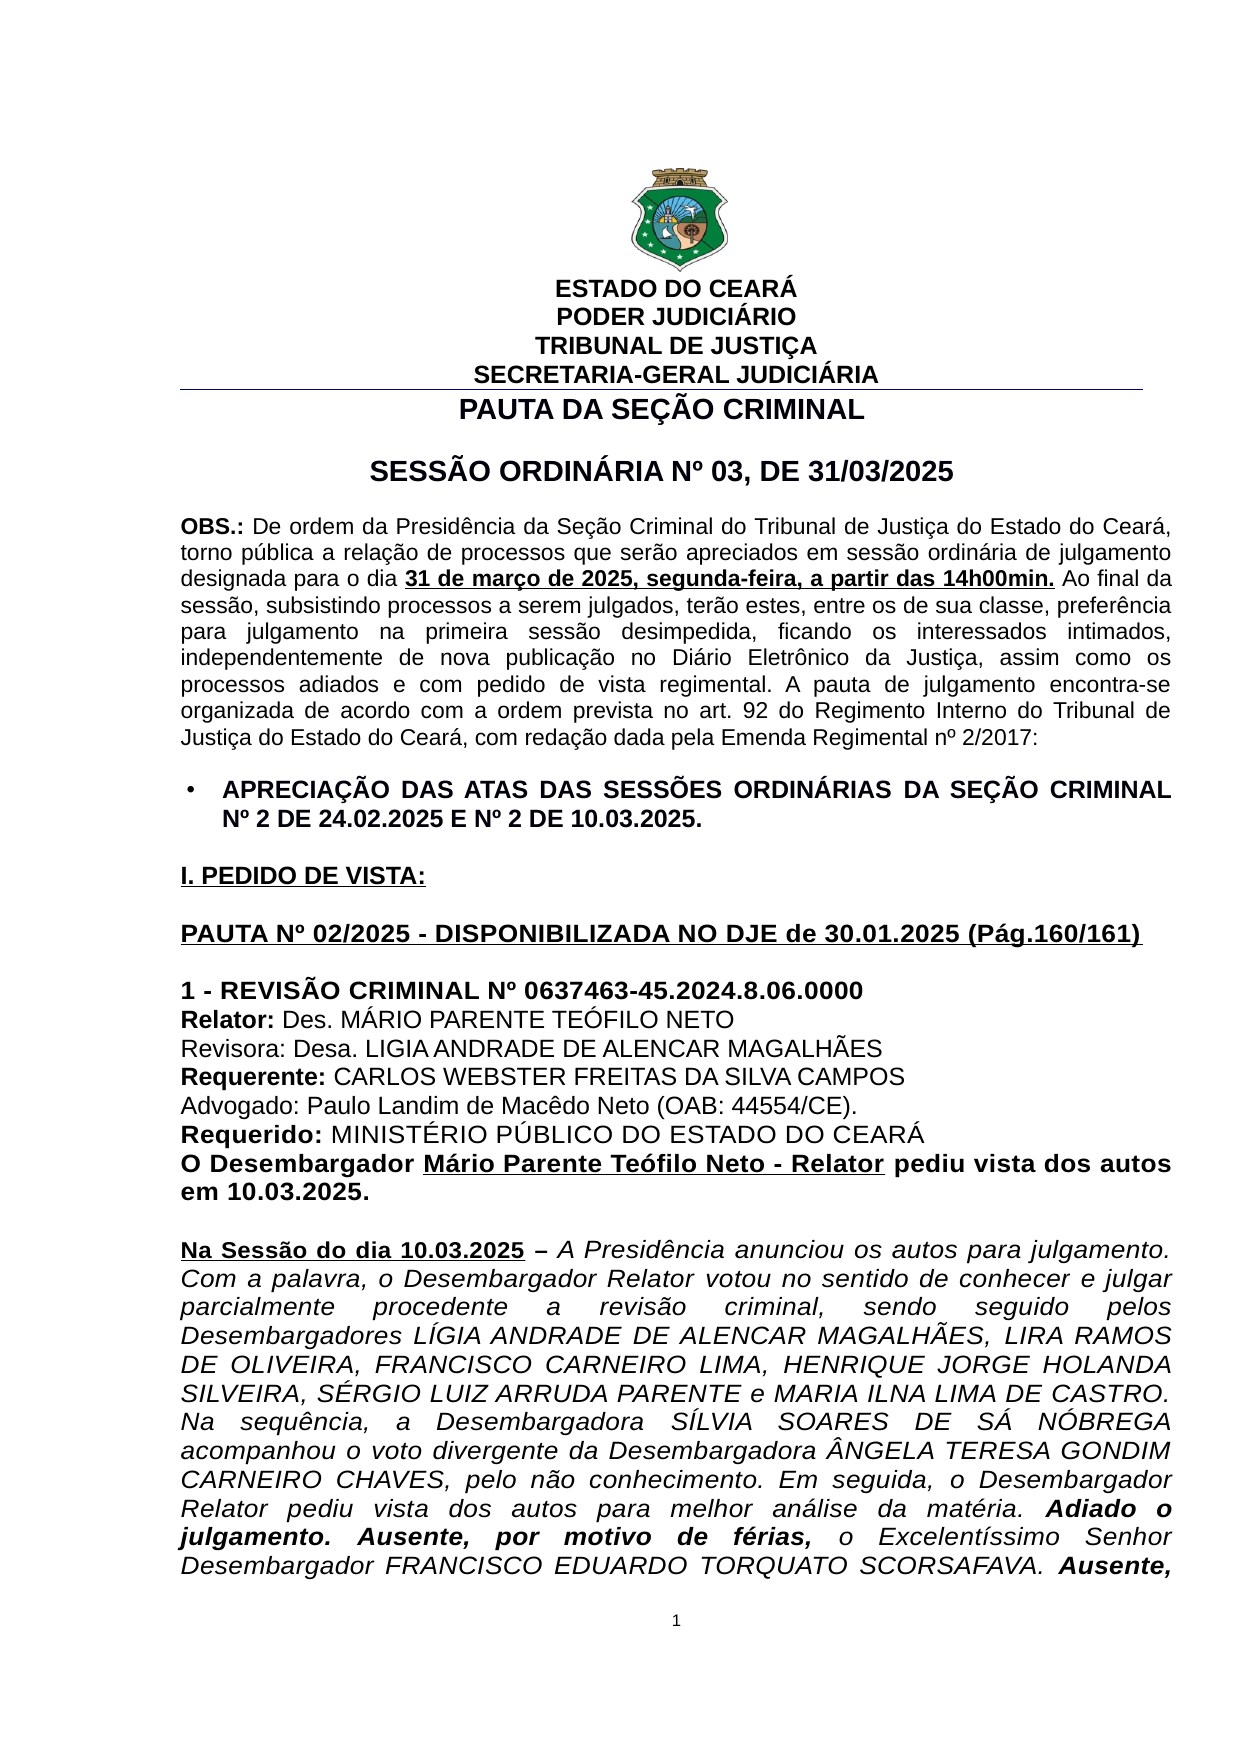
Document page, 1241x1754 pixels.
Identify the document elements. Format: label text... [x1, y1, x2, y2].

text Revisora: Desa. LIGIA ANDRADE DE ALENCAR MAGALHÃES [180, 1034, 1172, 1062]
list Apreciação daS AtaS daS SessÕES ordináriaS DA SEÇÃO CRIMINAL nº 2 de 24.02.2025 e nº 2 de 10.03.2025. [186, 775, 1172, 832]
text Advogado: Paulo Landim de Macêdo Neto (OAB: 44554/CE). [180, 1091, 1172, 1120]
text Sessão ordinária nº 03, de 31/03/2025 [180, 451, 1143, 488]
text PAUTA Nº 02/2025 - DISPONIBILIZADA NO DJE de 30.01.2025 (Pág.160/161) [180, 919, 1172, 947]
text PAUTA DA SEÇÃO CRIMINAL [180, 390, 1143, 425]
text Na Sessão do dia 10.03.2025 – A Presidência anunciou os autos para julgamento. Com a palavra, o Desembargador Relator votou no sentido de conhecer e julgar parcialmente procedente a revisão criminal, sendo seguido pelos Desembargadores LÍGIA ANDRADE DE ALENCAR MAGALHÃES, LIRA RAMOS DE OLIVEIRA, FRANCISCO CARNEIRO LIMA, HENRIQUE JORGE HOLANDA SILVEIRA, SÉRGIO LUIZ ARRUDA PARENTE e MARIA ILNA LIMA DE CASTRO. Na sequência, a Desembargadora SÍLVIA SOARES DE SÁ NÓBREGA acompanhou o voto divergente da Desembargadora ÂNGELA TERESA GONDIM CARNEIRO CHAVES, pelo não conhecimento. Em seguida, o Desembargador Relator pediu vista dos autos para melhor análise da matéria. Adiado o julgamento. Ausente, por motivo de férias, o Excelentíssimo Senhor Desembargador FRANCISCO EDUARDO TORQUATO SCORSAFAVA. Ausente, [180, 1235, 1172, 1580]
text TRIBUNAL DE JUSTIÇA [180, 331, 1172, 360]
text 1 - REVISÃO CRIMINAL Nº 0637463-45.2024.8.06.0000 [180, 976, 1172, 1005]
text SECRETARIA-GERAL JUDICIÁRIA [180, 360, 1172, 389]
text O Desembargador Mário Parente Teófilo Neto - Relator pediu vista dos autos em 10.03.2025. [180, 1149, 1172, 1206]
text Requerido: MINISTÉRIO PÚBLICO DO ESTADO DO CEARÁ [180, 1120, 1172, 1149]
text PODER JUDICIÁRIO [180, 302, 1172, 331]
text OBS.: De ordem da Presidência da Seção Criminal do Tribunal de Justiça do Estado do Ceará, torno pública a relação de processos que serão apreciados em sessão ordinária de julgamento designada para o dia 31 de março de 2025, segunda-feira, a partir das 14h00min. Ao final da sessão, subsistindo processos a serem julgados, terão estes, entre os de sua classe, preferência para julgamento na primeira sessão desimpedida, ficando os interessados intimados, independentemente de nova publicação no Diário Eletrônico da Justiça, assim como os processos adiados e com pedido de vista regimental. A pauta de julgamento encontra-se organizada de acordo com a ordem prevista no art. 92 do Regimento Interno do Tribunal de Justiça do Estado do Ceará, com redação dada pela Emenda Regimental nº 2/2017: [180, 513, 1172, 750]
text Relator: Des. MÁRIO PARENTE TEÓFILO NETO [180, 1005, 1172, 1034]
text Requerente: CARLOS WEBSTER FREITAS DA SILVA CAMPOS [180, 1062, 1172, 1091]
picture [629, 166, 729, 274]
text ESTADO DO CEARÁ [180, 274, 1172, 302]
text I. PEDIDO DE VISTA: [180, 861, 1172, 890]
